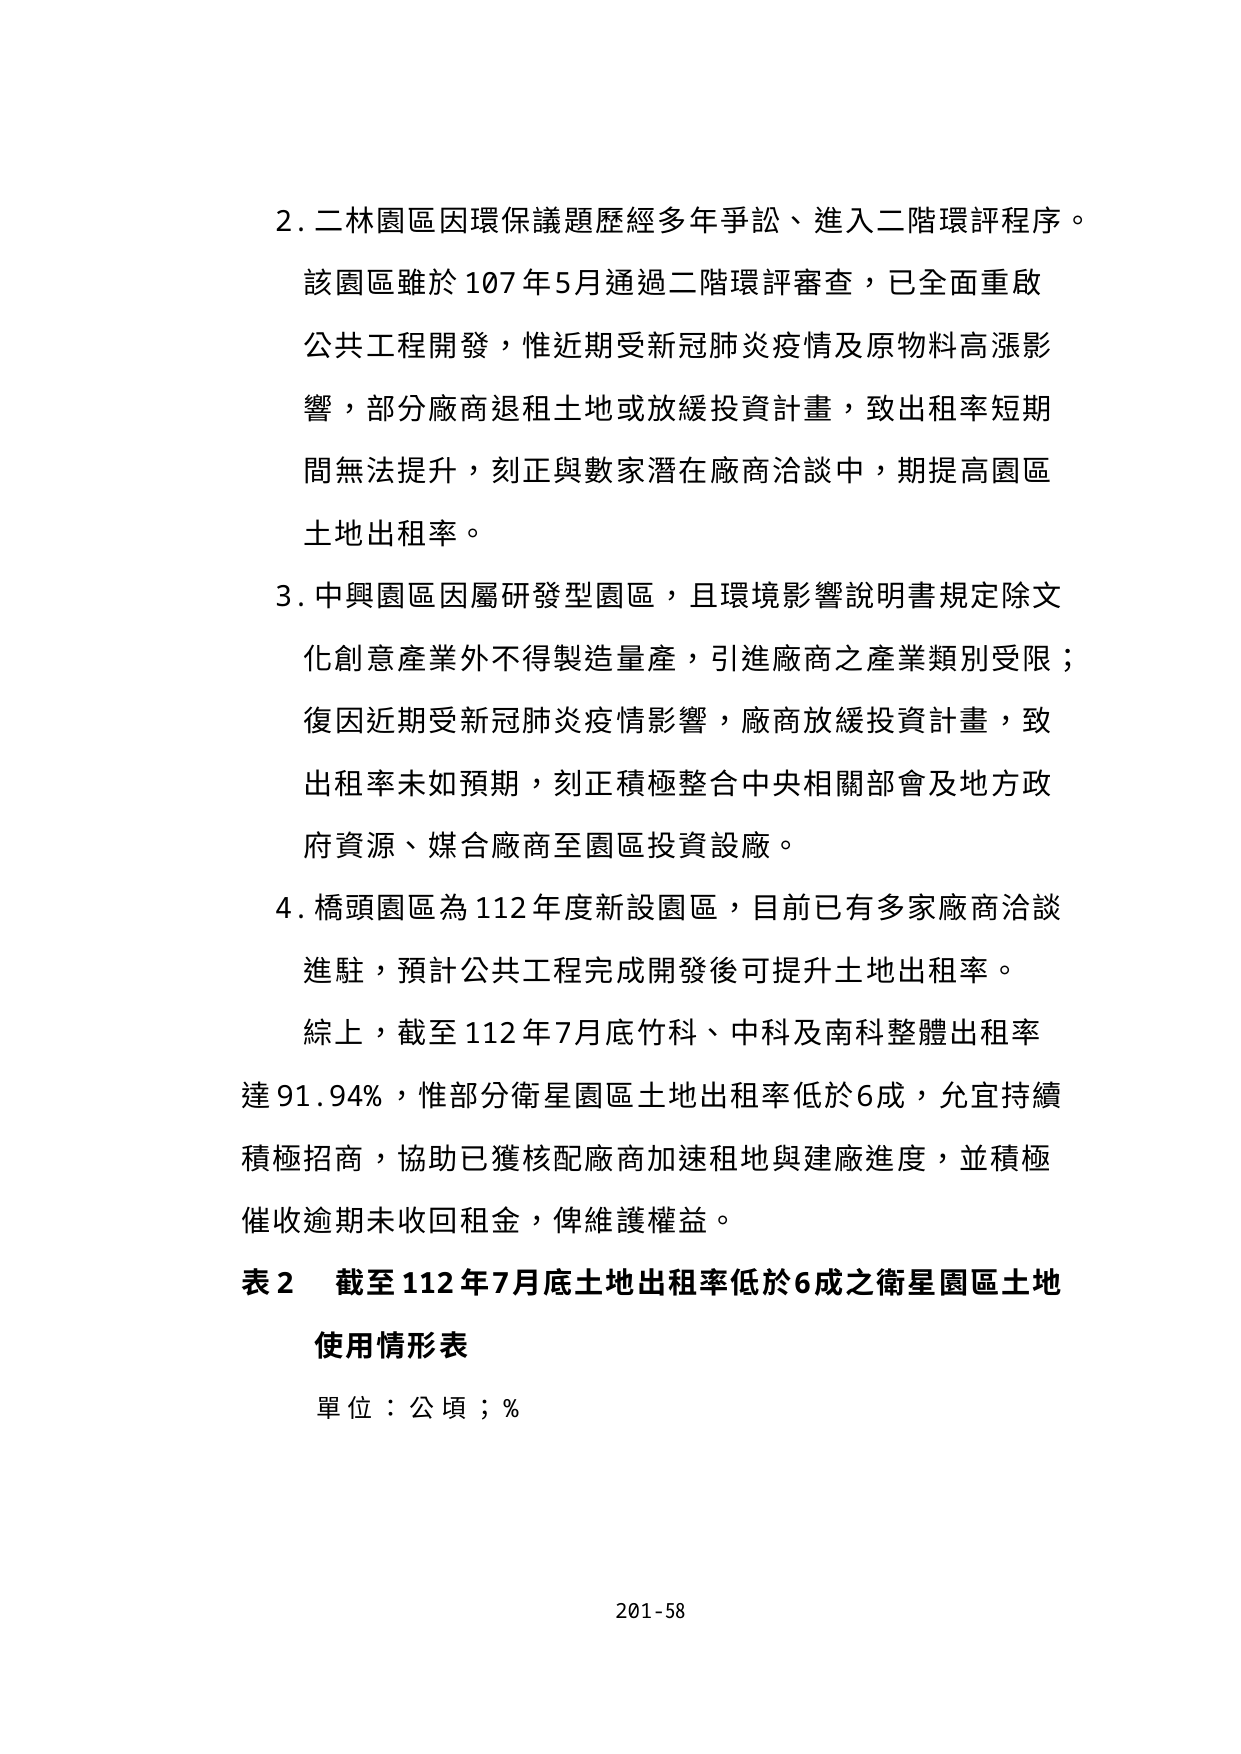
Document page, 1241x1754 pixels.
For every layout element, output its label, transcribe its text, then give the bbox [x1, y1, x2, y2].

text 4.橋頭園區為112年度新設園區，目前已有多家廠商洽談進駐，預計公共工程完成開發後可提升土地出租率。 [266, 865, 1063, 990]
text 綜上，截至112年7月底竹科、中科及南科整體出租率達91.94%，惟部分衛星園區土地出租率低於6成，允宜持續積極招商，協助已獲核配廠商加速租地與建廠進度，並積極催收逾期未收回租金，俾維護權益。 [236, 990, 1063, 1240]
text 表2 截至112年7月底土地出租率低於6成之衛星園區土地使用情形表 單位：公頃；% [236, 1240, 1063, 1427]
text 3.中興園區因屬研發型園區，且環境影響說明書規定除文化創意產業外不得製造量產，引進廠商之產業類別受限；復因近期受新冠肺炎疫情影響，廠商放緩投資計畫，致出租率未如預期，刻正積極整合中央相關部會及地方政府資源、媒合廠商至園區投資設廠。 [266, 552, 1063, 865]
text 2.二林園區因環保議題歷經多年爭訟、進入二階環評程序。該園區雖於107年5月通過二階環評審查，已全面重啟公共工程開發，惟近期受新冠肺炎疫情及原物料高漲影響，部分廠商退租土地或放緩投資計畫，致出租率短期間無法提升，刻正與數家潛在廠商洽談中，期提高園區土地出租率。 [266, 177, 1063, 552]
